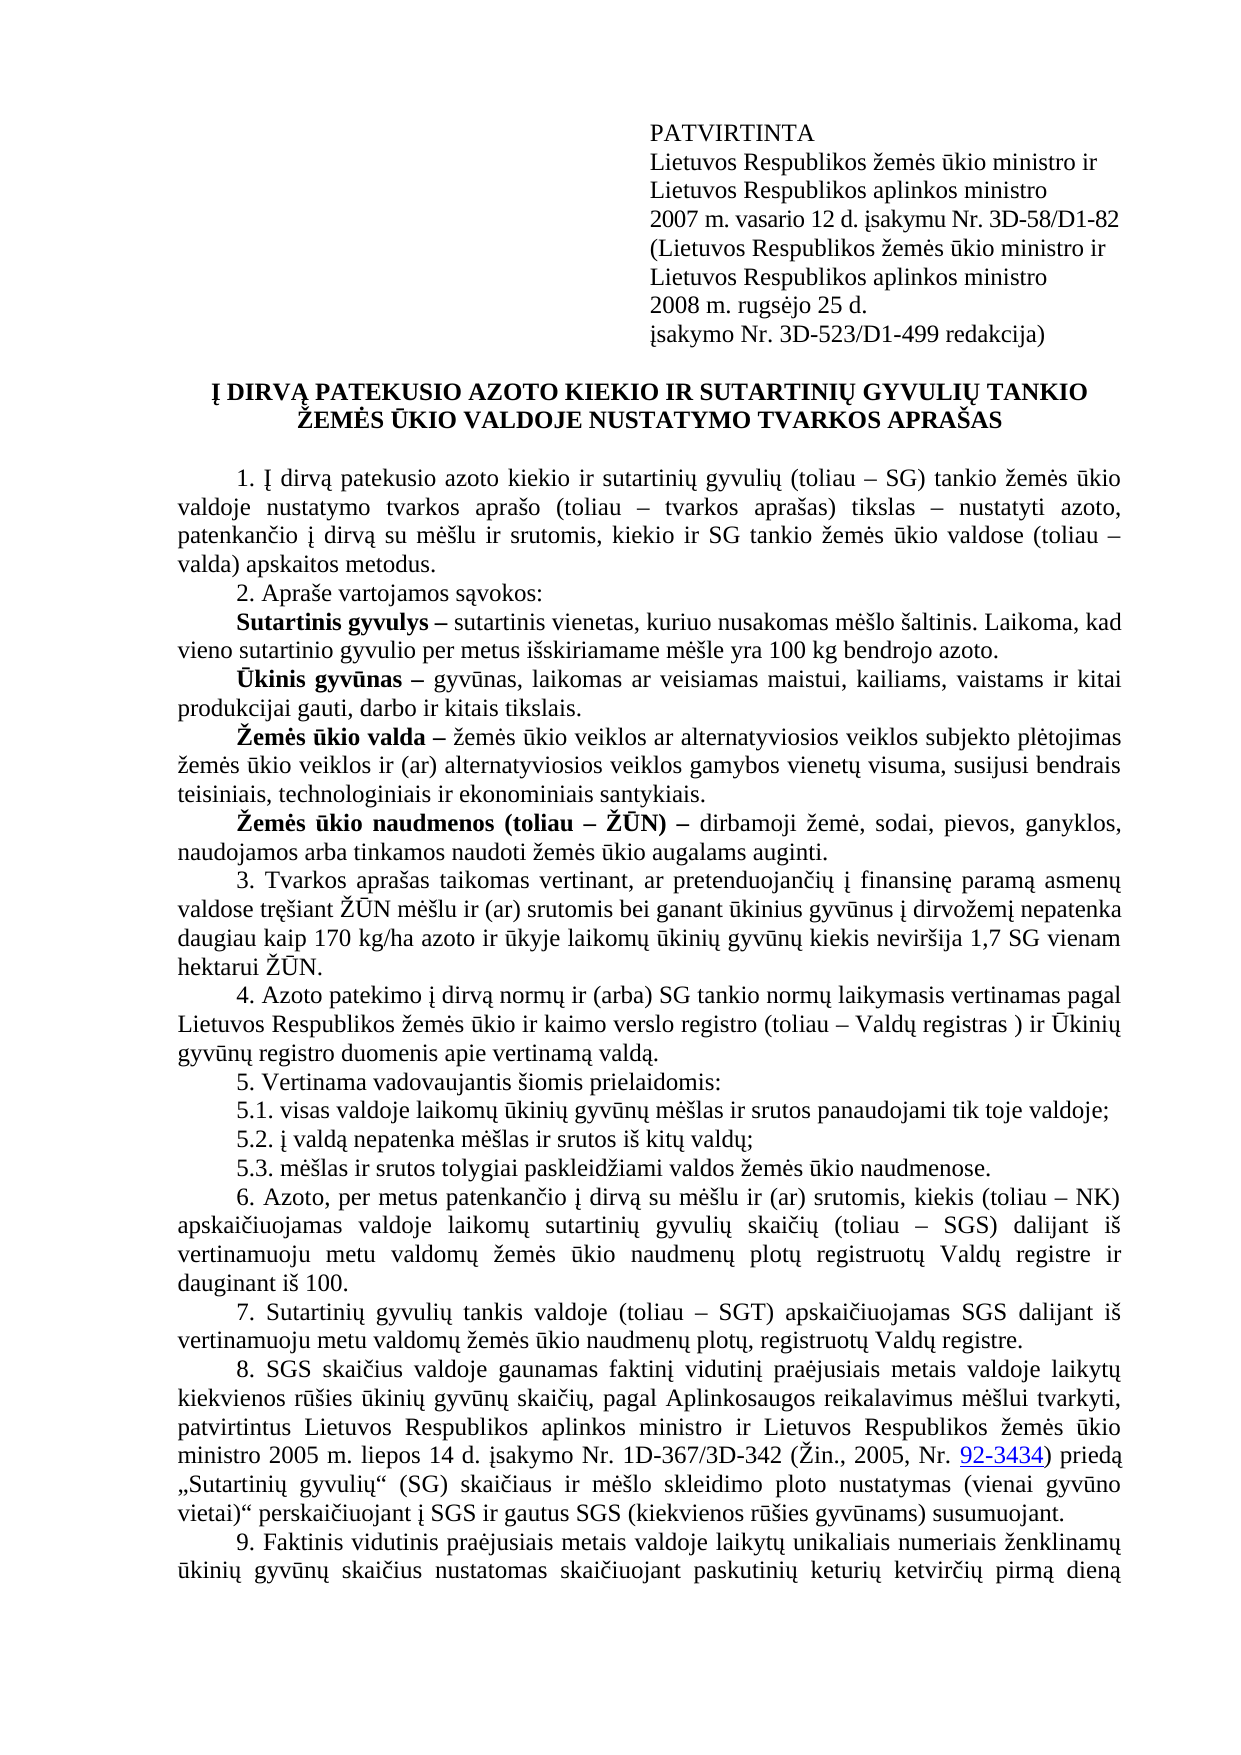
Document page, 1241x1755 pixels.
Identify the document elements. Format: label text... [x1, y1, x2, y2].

text 3. Tvarkos aprašas taikomas vertinant, ar pretenduojančių į finansinę paramą asmenų valdose tręšiant ŽŪN mėšlu ir (ar) srutomis bei ganant ūkinius gyvūnus į dirvožemį nepatenka daugiau kaip 170 kg/ha azoto ir ūkyje laikomų ūkinių gyvūnų kiekis neviršija 1,7 SG vienam hektarui ŽŪN. [177, 866, 1122, 981]
text 1. Į dirvą patekusio azoto kiekio ir sutartinių gyvulių (toliau – SG) tankio žemės ūkio valdoje nustatymo tvarkos aprašo (toliau – tvarkos aprašas) tikslas – nustatyti azoto, patenkančio į dirvą su mėšlu ir srutomis, kiekio ir SG tankio žemės ūkio valdose (toliau – valda) apskaitos metodus. [177, 463, 1122, 578]
text 5.2. į valdą nepatenka mėšlas ir srutos iš kitų valdų; [177, 1124, 1122, 1153]
text 7. Sutartinių gyvulių tankis valdoje (toliau – SGT) apskaičiuojamas SGS dalijant iš vertinamuoju metu valdomų žemės ūkio naudmenų plotų, registruotų Valdų registre. [177, 1297, 1122, 1354]
text Lietuvos Respublikos žemės ūkio ministro ir [649, 147, 1122, 176]
text 6. Azoto, per metus patenkančio į dirvą su mėšlu ir (ar) srutomis, kiekis (toliau – NK) apskaičiuojamas valdoje laikomų sutartinių gyvulių skaičių (toliau – SGS) dalijant iš vertinamuoju metu valdomų žemės ūkio naudmenų plotų registruotų Valdų registre ir dauginant iš 100. [177, 1182, 1122, 1297]
text 2007 m. vasario 12 d. įsakymu Nr. 3D-58/D1-82 [649, 204, 1122, 233]
text 4. Azoto patekimo į dirvą normų ir (arba) SG tankio normų laikymasis vertinamas pagal Lietuvos Respublikos žemės ūkio ir kaimo verslo registro (toliau – Valdų registras ) ir Ūkinių gyvūnų registro duomenis apie vertinamą valdą. [177, 981, 1122, 1067]
text 2008 m. rugsėjo 25 d. [649, 291, 1122, 319]
text Į DIRVĄ PATEKUSIO AZOTO KIEKIO IR SUTARTINIŲ GYVULIŲ TANKIO ŽEMĖS ŪKIO VALDOJE NUSTATYMO TVARKOS APRAŠAS [177, 377, 1122, 434]
text 8. SGS skaičius valdoje gaunamas faktinį vidutinį praėjusiais metais valdoje laikytų kiekvienos rūšies ūkinių gyvūnų skaičių, pagal Aplinkosaugos reikalavimus mėšlui tvarkyti, patvirtintus Lietuvos Respublikos aplinkos ministro ir Lietuvos Respublikos žemės ūkio ministro 2005 m. liepos 14 d. įsakymo Nr. 1D-367/3D-342 (Žin., 2005, Nr. 92-3434) priedą „Sutartinių gyvulių“ (SG) skaičiaus ir mėšlo skleidimo ploto nustatymas (vienai gyvūno vietai)“ perskaičiuojant į SGS ir gautus SGS (kiekvienos rūšies gyvūnams) susumuojant. [177, 1354, 1122, 1527]
text Lietuvos Respublikos aplinkos ministro [649, 262, 1122, 291]
text 9. Faktinis vidutinis praėjusiais metais valdoje laikytų unikaliais numeriais ženklinamų ūkinių gyvūnų skaičius nustatomas skaičiuojant paskutinių keturių ketvirčių pirmą dieną [177, 1527, 1122, 1584]
text Žemės ūkio naudmenos (toliau – ŽŪN) – dirbamoji žemė, sodai, pievos, ganyklos, naudojamos arba tinkamos naudoti žemės ūkio augalams auginti. [177, 808, 1122, 866]
text PATVIRTINTA [649, 118, 1122, 147]
text (Lietuvos Respublikos žemės ūkio ministro ir [649, 233, 1122, 262]
text 5.1. visas valdoje laikomų ūkinių gyvūnų mėšlas ir srutos panaudojami tik toje valdoje; [177, 1096, 1122, 1124]
text 5.3. mėšlas ir srutos tolygiai paskleidžiami valdos žemės ūkio naudmenose. [177, 1153, 1122, 1182]
text Žemės ūkio valda – žemės ūkio veiklos ar alternatyviosios veiklos subjekto plėtojimas žemės ūkio veiklos ir (ar) alternatyviosios veiklos gamybos vienetų visuma, susijusi bendrais teisiniais, technologiniais ir ekonominiais santykiais. [177, 722, 1122, 808]
text Lietuvos Respublikos aplinkos ministro [649, 176, 1122, 204]
text Sutartinis gyvulys – sutartinis vienetas, kuriuo nusakomas mėšlo šaltinis. Laikoma, kad vieno sutartinio gyvulio per metus išskiriamame mėšle yra 100 kg bendrojo azoto. [177, 607, 1122, 664]
text 5. Vertinama vadovaujantis šiomis prielaidomis: [177, 1067, 1122, 1096]
text Ūkinis gyvūnas – gyvūnas, laikomas ar veisiamas maistui, kailiams, vaistams ir kitai produkcijai gauti, darbo ir kitais tikslais. [177, 664, 1122, 722]
text įsakymo Nr. 3D-523/D1-499 redakcija) [649, 319, 1122, 348]
text 2. Apraše vartojamos sąvokos: [177, 578, 1122, 607]
